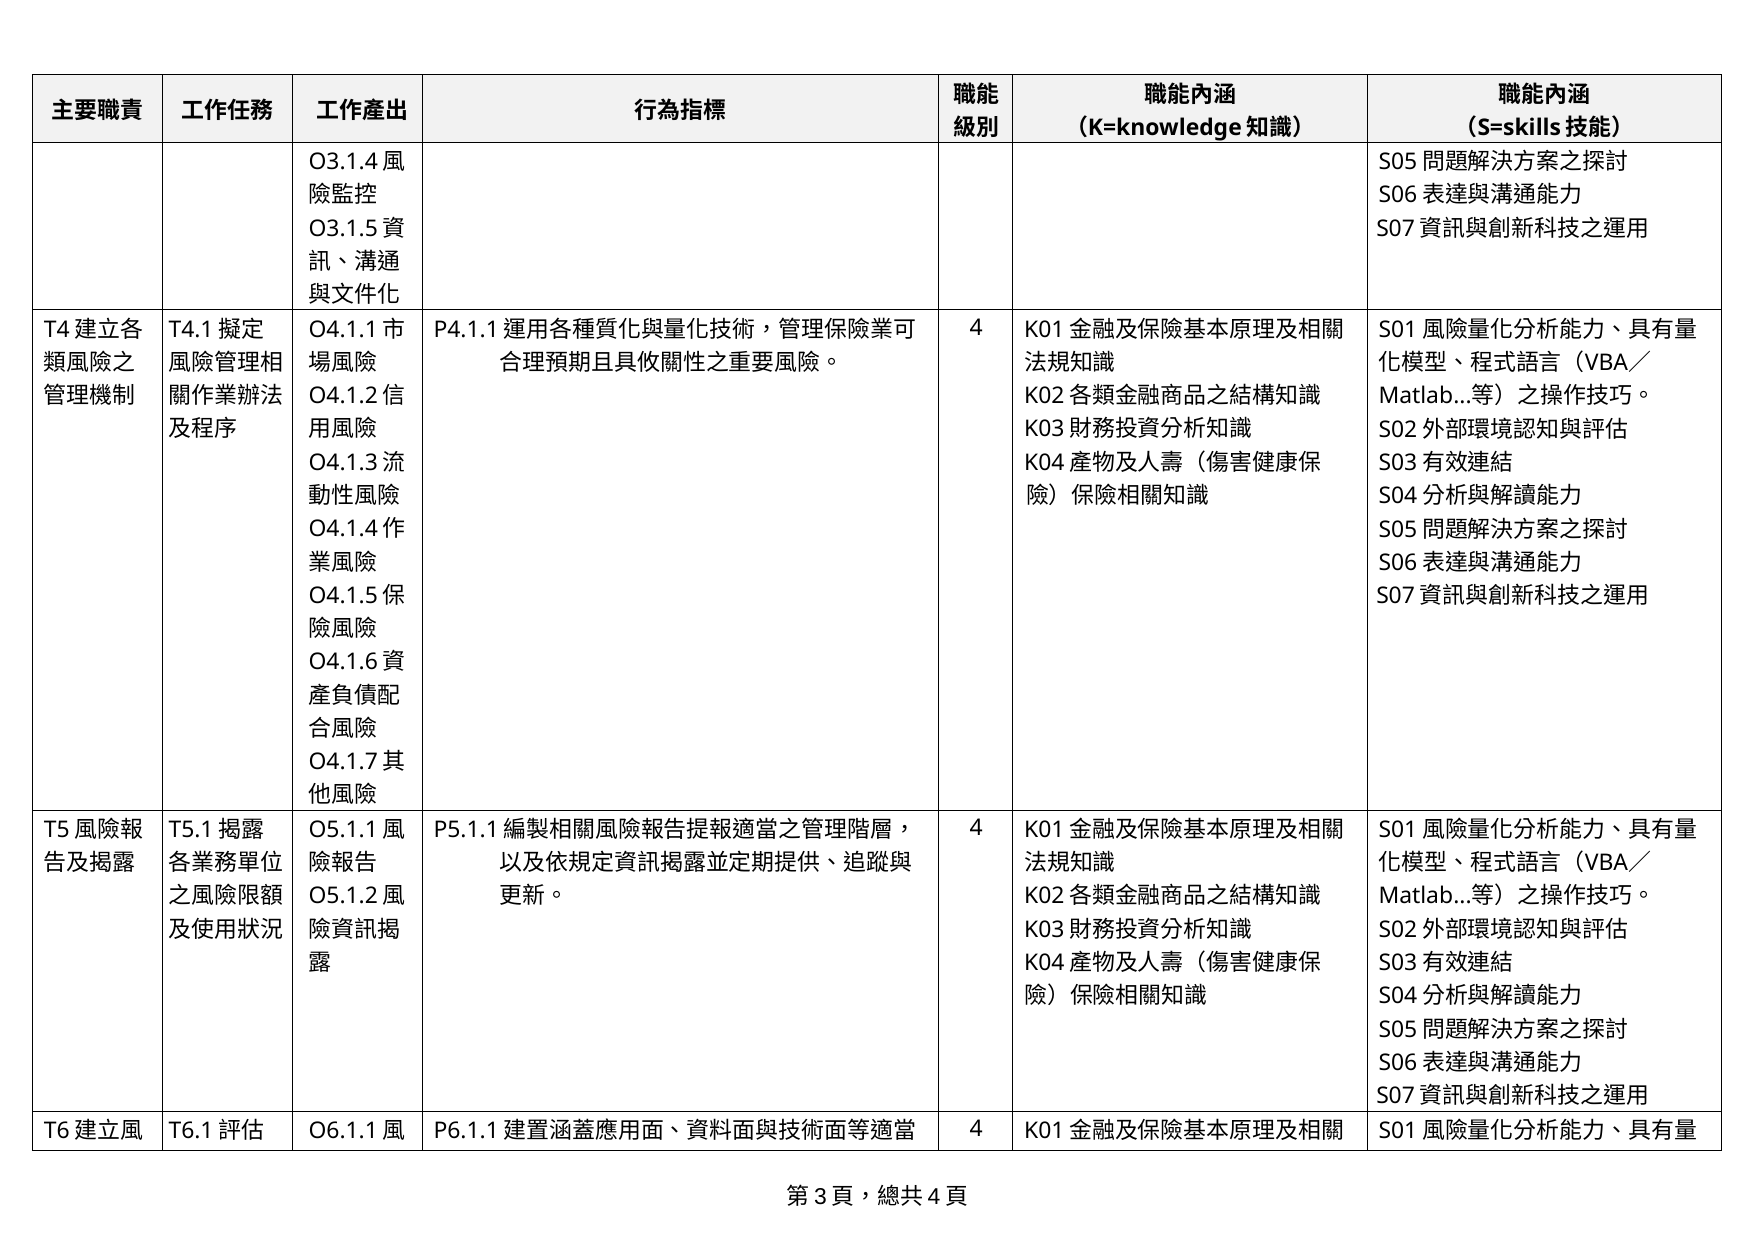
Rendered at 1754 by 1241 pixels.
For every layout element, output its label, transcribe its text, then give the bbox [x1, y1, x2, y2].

table_cell P5.1.1編製相關風險報告提報適當之管理階層，以及依規定資訊揭露並定期提供、追蹤與更新。 [423, 811, 938, 1111]
table_cell T6.1評估 [163, 1112, 292, 1150]
table_header 職能內涵 （K=knowledge知識） [1013, 75, 1367, 142]
table_cell S01風險量化分析能力、具有量化模型、程式語言（VBA／Matlab...等）之操作技巧。 S02外部環境認知與評估 S03有效連結 S04分析與解讀能力 S05問題解決方案之探討 S06表達與溝通能力 S07資訊與創新科技之運用 [1368, 310, 1721, 809]
table_cell S01風險量化分析能力、具有量 [1368, 1112, 1721, 1150]
table_cell T6建立風 [33, 1112, 162, 1150]
table_cell O5.1.1風險報告 O5.1.2風險資訊揭露 [293, 811, 422, 1111]
table_header 職能級別 [939, 75, 1012, 142]
table_cell 4 [939, 811, 1012, 1111]
table_header 主要職責 [33, 75, 162, 142]
table_header 工作任務 [163, 75, 292, 142]
table_cell T5.1揭露各業務單位之風險限額及使用狀況 [163, 811, 292, 1111]
table_cell [163, 143, 292, 309]
table_cell O4.1.1市場風險 O4.1.2信用風險 O4.1.3流動性風險 O4.1.4作業風險 O4.1.5保險風險 O4.1.6資產負債配合風險 O4.1.7其他風險 [293, 310, 422, 809]
table_cell O3.1.4風險監控 O3.1.5資訊、溝通與文件化 [293, 143, 422, 309]
table_cell T4建立各類風險之管理機制 [33, 310, 162, 809]
table_header 行為指標 [423, 75, 938, 142]
table_cell T4.1擬定風險管理相關作業辦法及程序 [163, 310, 292, 809]
table_cell K01金融及保險基本原理及相關 [1013, 1112, 1367, 1150]
table_cell 4 [939, 310, 1012, 809]
table_cell [1013, 143, 1367, 309]
table_cell [33, 143, 162, 309]
table_cell 4 [939, 1112, 1012, 1150]
table_cell [939, 143, 1012, 309]
table_header 工作產出 [293, 75, 422, 142]
table_cell P4.1.1運用各種質化與量化技術，管理保險業可合理預期且具攸關性之重要風險。 [423, 310, 938, 809]
table_header 職能內涵 （S=skills技能） [1368, 75, 1721, 142]
table_cell P6.1.1建置涵蓋應用面、資料面與技術面等適當 [423, 1112, 938, 1150]
table_cell O6.1.1風 [293, 1112, 422, 1150]
table_cell S05問題解決方案之探討 S06表達與溝通能力 S07資訊與創新科技之運用 [1368, 143, 1721, 309]
table_cell K01金融及保險基本原理及相關法規知識 K02各類金融商品之結構知識 K03財務投資分析知識 K04產物及人壽（傷害健康保險）保險相關知識 [1013, 310, 1367, 809]
table_cell [423, 143, 938, 309]
table_cell T5風險報告及揭露 [33, 811, 162, 1111]
table_cell S01風險量化分析能力、具有量化模型、程式語言（VBA／Matlab...等）之操作技巧。 S02外部環境認知與評估 S03有效連結 S04分析與解讀能力 S05問題解決方案之探討 S06表達與溝通能力 S07資訊與創新科技之運用 [1368, 811, 1721, 1111]
table_cell K01金融及保險基本原理及相關法規知識 K02各類金融商品之結構知識 K03財務投資分析知識 K04產物及人壽（傷害健康保險）保險相關知識 [1013, 811, 1367, 1111]
